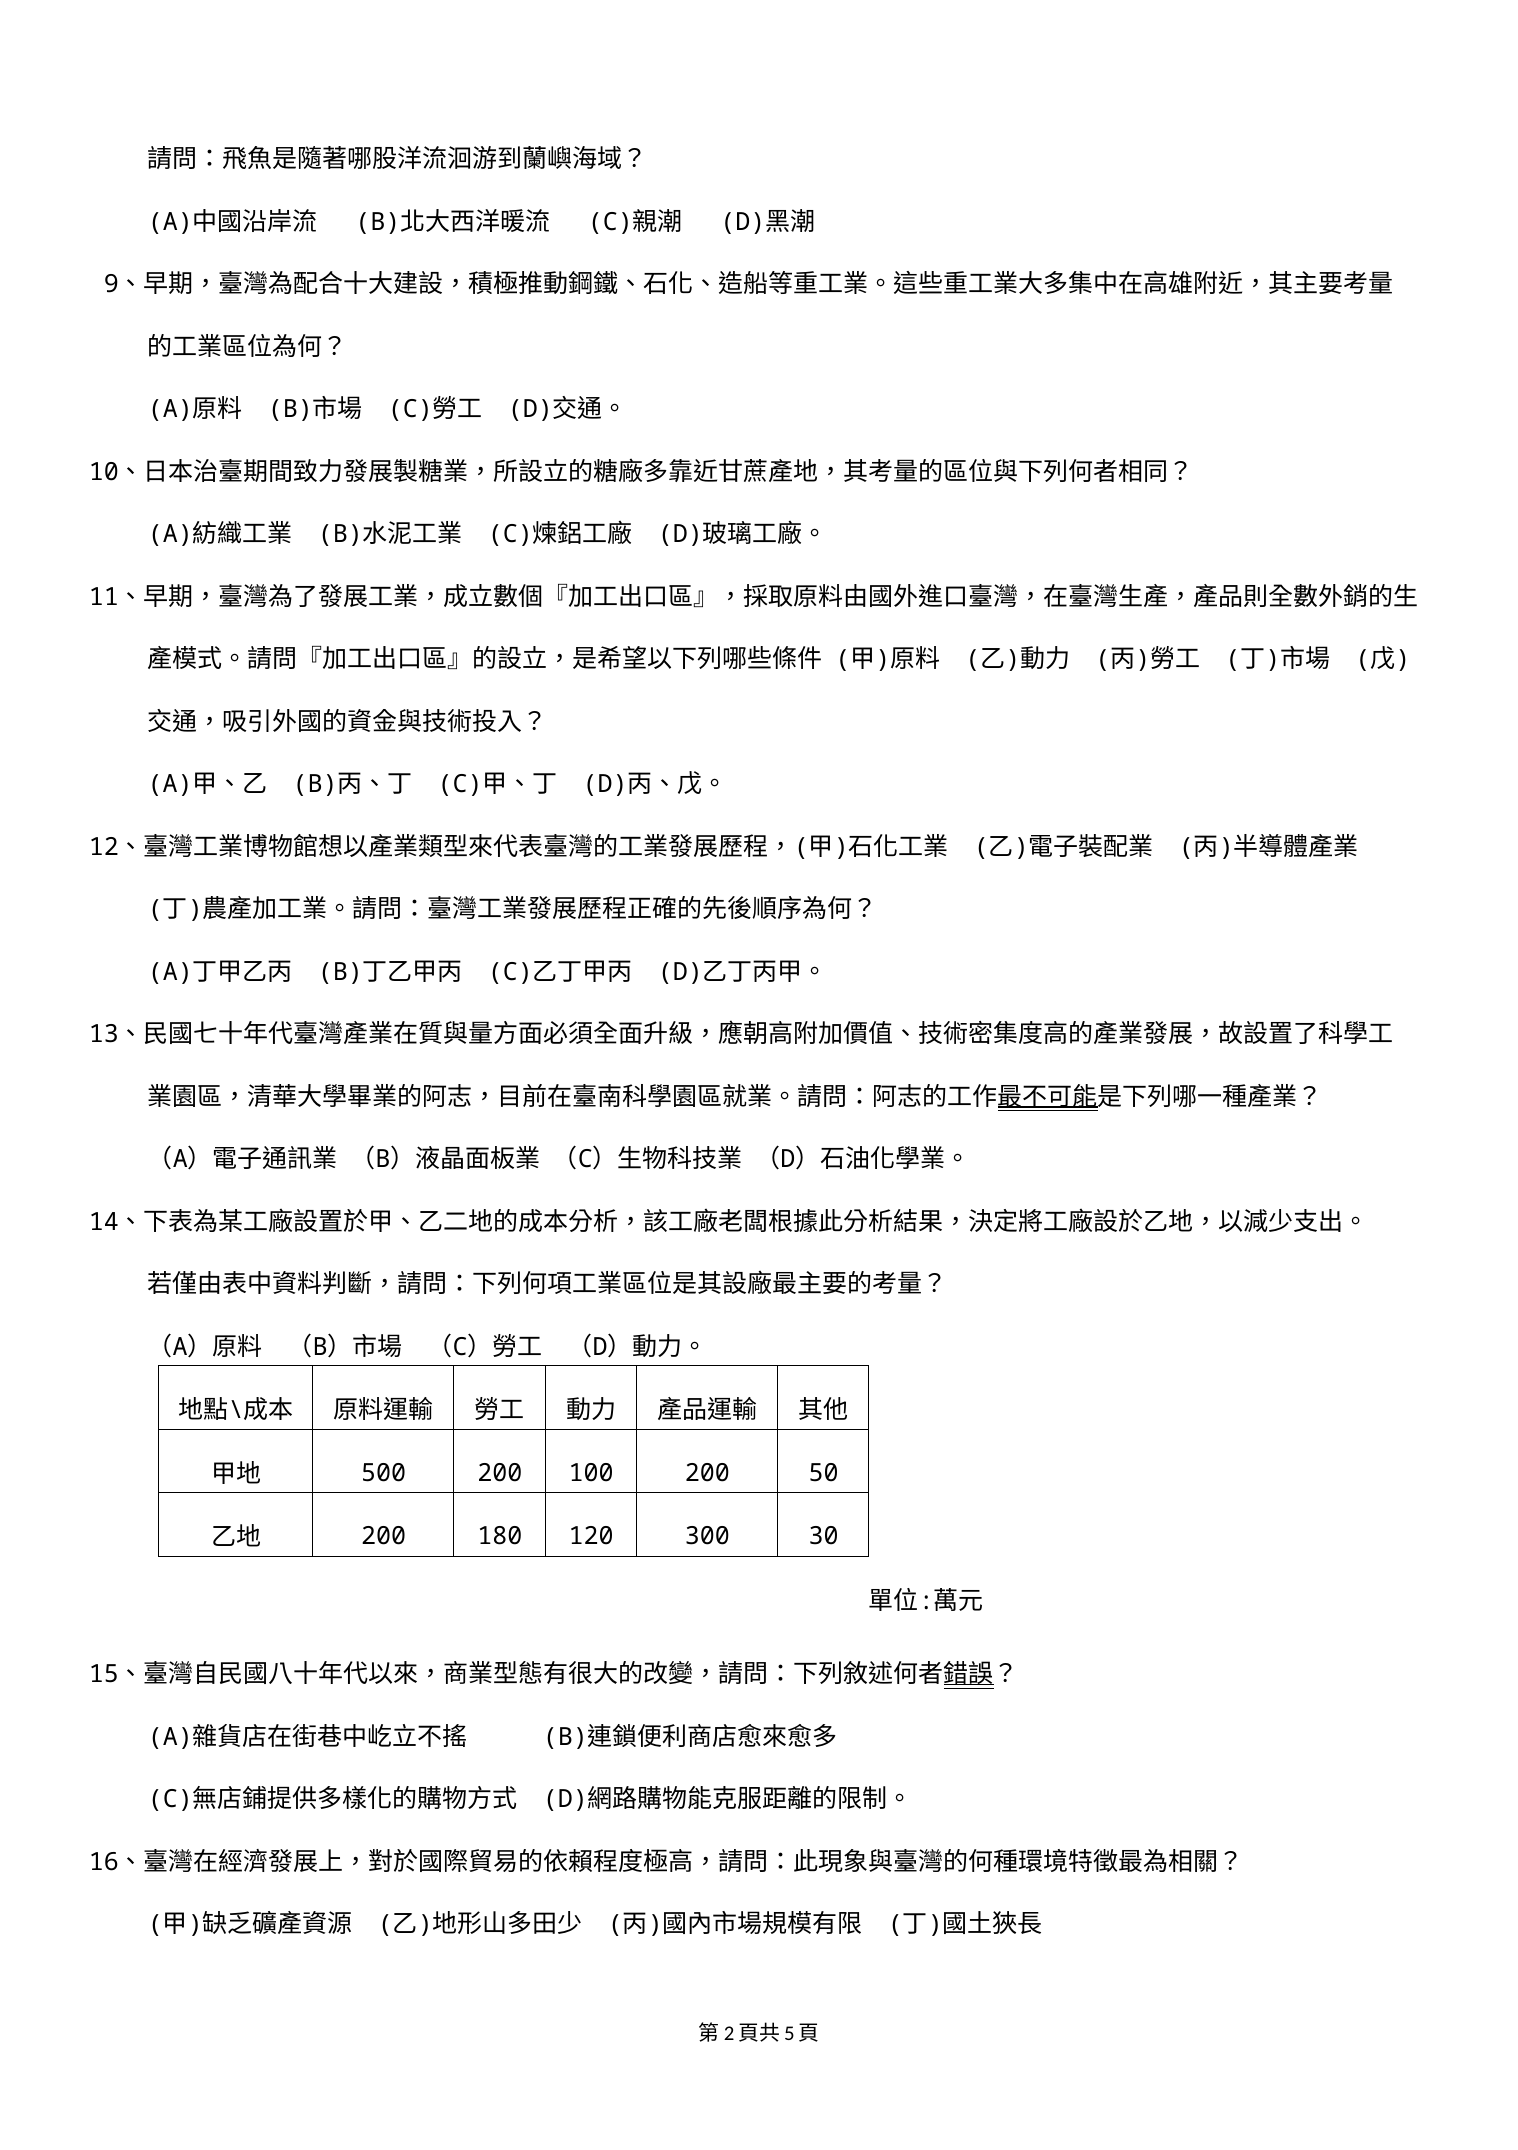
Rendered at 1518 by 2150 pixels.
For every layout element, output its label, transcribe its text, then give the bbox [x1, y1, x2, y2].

table_cell 200 [454, 1430, 545, 1492]
text (A)雜貨店在街巷中屹立不搖 (B)連鎖便利商店愈來愈多 [148, 1693, 1429, 1755]
text （A）原料 （B）市場 （C）勞工 （D）動力。 [147, 1302, 1429, 1365]
table_cell 500 [313, 1430, 453, 1492]
text (甲)缺乏礦產資源 (乙)地形山多田少 (丙)國內市場規模有限 (丁)國土狹長 [148, 1880, 1429, 1943]
table_cell 300 [637, 1493, 777, 1556]
table_cell 100 [546, 1430, 636, 1492]
text （A）電子通訊業 （B）液晶面板業 （C）生物科技業 （D）石油化學業。 [148, 1115, 1429, 1177]
text 14、下表為某工廠設置於甲、乙二地的成本分析，該工廠老闆根據此分析結果，決定將工廠設於乙地，以減少支出。若僅由表中資料判斷，請問：下列何項工業區位是其設廠最主要的考量？ [89, 1177, 1359, 1302]
table_cell 120 [546, 1493, 636, 1556]
text (A)原料 (B)市場 (C)勞工 (D)交通。 [148, 365, 1403, 427]
text 9、早期，臺灣為配合十大建設，積極推動鋼鐵、石化、造船等重工業。這些重工業大多集中在高雄附近，其主要考量的工業區位為何？ [103, 240, 1403, 365]
table_cell 180 [454, 1493, 545, 1556]
text (A)紡織工業 (B)水泥工業 (C)煉鋁工廠 (D)玻璃工廠。 [148, 490, 1429, 552]
text (C)無店鋪提供多樣化的購物方式 (D)網路購物能克服距離的限制。 [148, 1755, 1429, 1818]
table_header 產品運輸 [637, 1366, 777, 1428]
text 10、日本治臺期間致力發展製糖業，所設立的糖廠多靠近甘蔗產地，其考量的區位與下列何者相同？ [89, 427, 1429, 490]
table_cell 200 [637, 1430, 777, 1492]
text (A)中國沿岸流 (B)北大西洋暖流 (C)親潮 (D)黑潮 [148, 177, 1403, 240]
table_cell 甲地 [159, 1430, 312, 1492]
table_cell 50 [778, 1430, 868, 1492]
table_header 其他 [778, 1366, 868, 1428]
table_cell 30 [778, 1493, 868, 1556]
text 單位:萬元 [89, 1557, 1429, 1619]
table_cell 乙地 [159, 1493, 312, 1556]
table_header 勞工 [454, 1366, 545, 1428]
table_header 地點\成本 [159, 1366, 312, 1428]
table_cell 200 [313, 1493, 453, 1556]
table_header 動力 [546, 1366, 636, 1428]
text 15、臺灣自民國八十年代以來，商業型態有很大的改變，請問：下列敘述何者錯誤？ [89, 1630, 1429, 1693]
text 13、民國七十年代臺灣產業在質與量方面必須全面升級，應朝高附加價值、技術密集度高的產業發展，故設置了科學工業園區，清華大學畢業的阿志，目前在臺南科學園區就業。請問：阿志的工作最不可能是下列哪一種產業？ [89, 990, 1403, 1115]
text (A)丁甲乙丙 (B)丁乙甲丙 (C)乙丁甲丙 (D)乙丁丙甲。 [148, 927, 1429, 990]
text 16、臺灣在經濟發展上，對於國際貿易的依賴程度極高，請問：此現象與臺灣的何種環境特徵最為相關？ [89, 1818, 1429, 1880]
text 12、臺灣工業博物館想以產業類型來代表臺灣的工業發展歷程，(甲)石化工業 (乙)電子裝配業 (丙)半導體產業 (丁)農產加工業。請問：臺灣工業發展歷程正確的先後順序為何？ [89, 802, 1373, 927]
text 11、早期，臺灣為了發展工業，成立數個『加工出口區』，採取原料由國外進口臺灣，在臺灣生產，產品則全數外銷的生產模式。請問『加工出口區』的設立，是希望以下列哪些條件 (甲)原料 (乙)動力 (丙)勞工 (丁)市場 (戊)交通，吸引外國的資金與技術投入？ [89, 552, 1429, 740]
text 請問：飛魚是隨著哪股洋流洄游到蘭嶼海域？ [148, 115, 1403, 177]
text (A)甲、乙 (B)丙、丁 (C)甲、丁 (D)丙、戊。 [147, 740, 1429, 802]
table_header 原料運輸 [313, 1366, 453, 1428]
